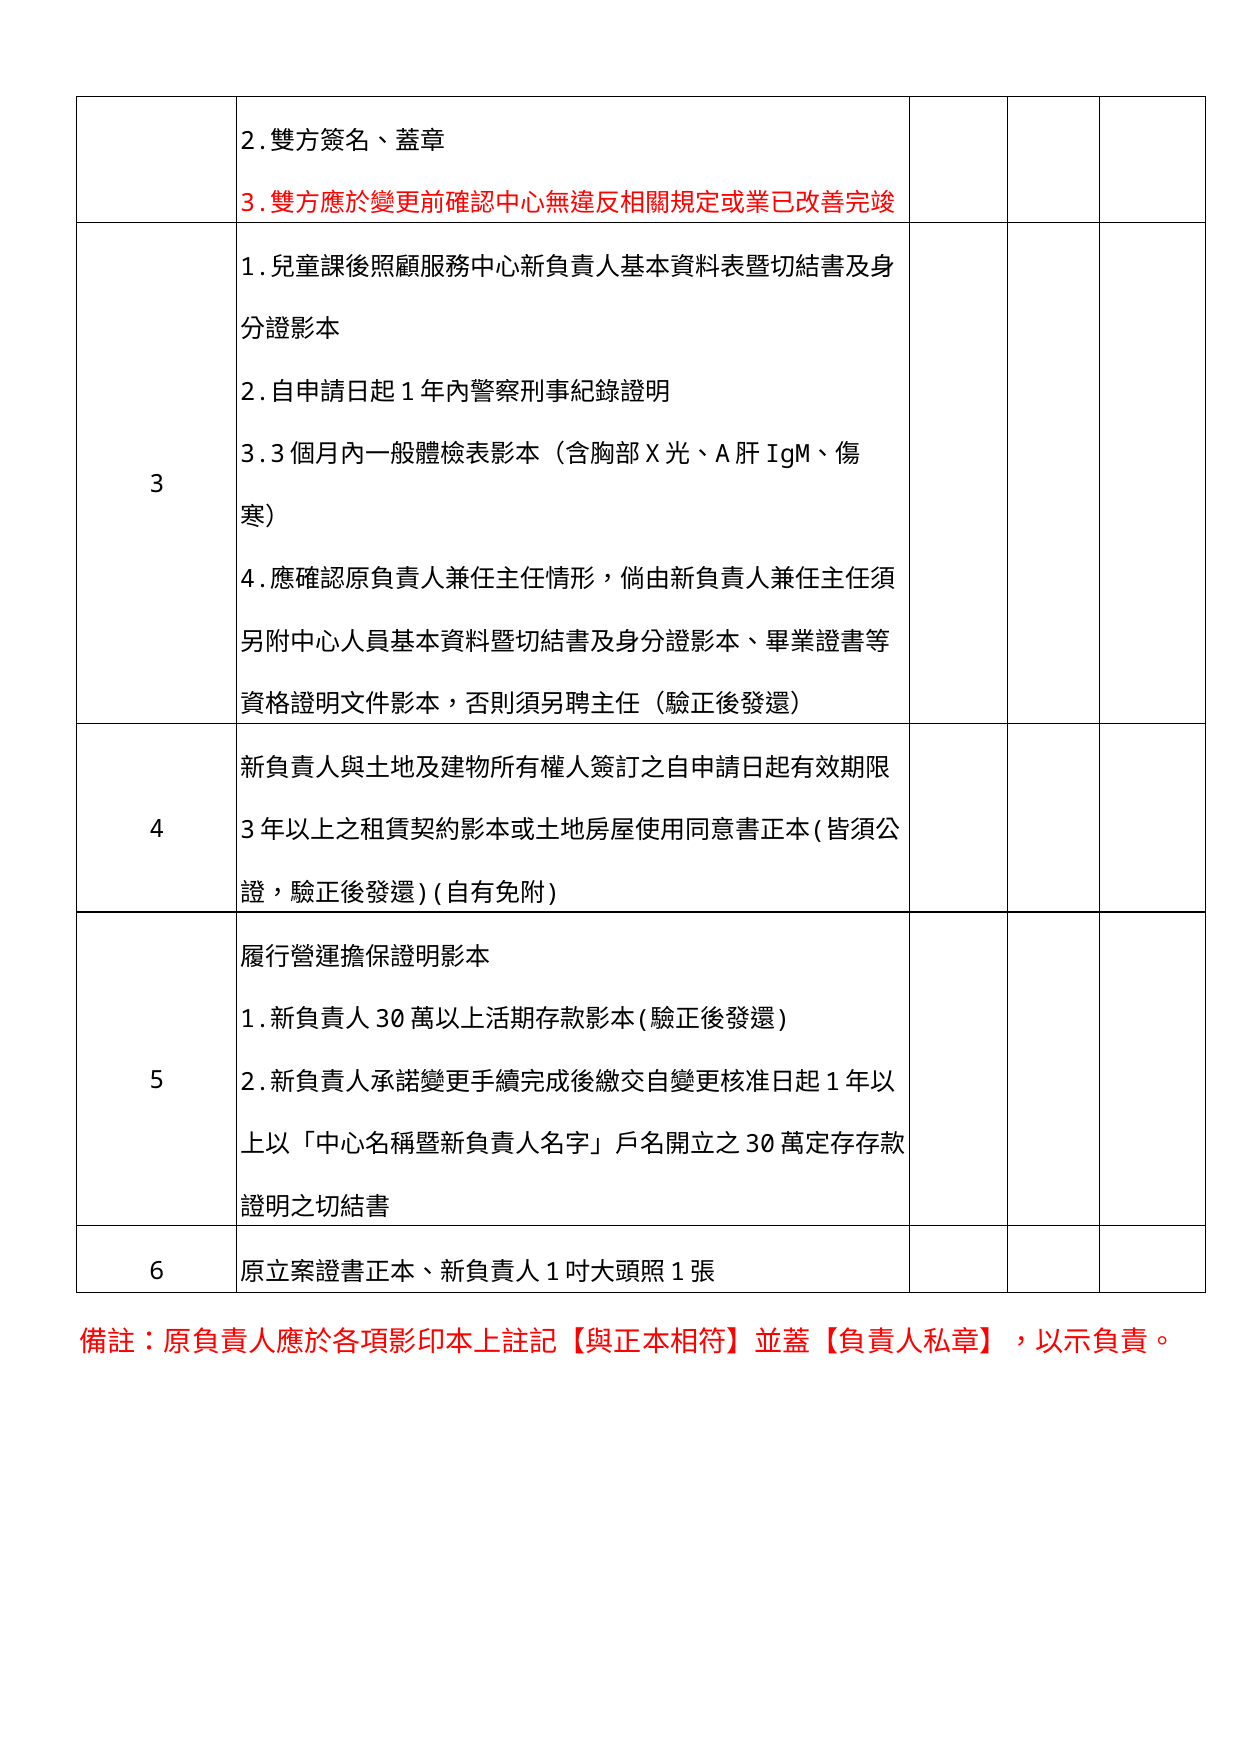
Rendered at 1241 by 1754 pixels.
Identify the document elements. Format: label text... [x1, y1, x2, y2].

table_cell [1100, 1226, 1205, 1292]
table_cell [1008, 724, 1099, 911]
table_cell [1008, 223, 1099, 723]
table_cell 6 [77, 1226, 236, 1292]
table_cell 3 [77, 223, 236, 723]
table_cell [910, 97, 1007, 222]
table_cell [1100, 913, 1205, 1225]
table_cell 備註：原負責人應於各項影印本上註記【與正本相符】並蓋【負責人私章】，以示負責。 [76, 1293, 1206, 1364]
table_cell 新負責人與土地及建物所有權人簽訂之自申請日起有效期限3年以上之租賃契約影本或土地房屋使用同意書正本(皆須公證，驗正後發還)(自有免附) [237, 724, 909, 911]
table_cell 1.兒童課後照顧服務中心新負責人基本資料表暨切結書及身分證影本 2.自申請日起1年內警察刑事紀錄證明 3.3個月內一般體檢表影本（含胸部X光、A肝IgM、傷寒） 4.應確認原負責人兼任主任情形，倘由新負責人兼任主任須另附中心人員基本資料暨切結書及身分證影本、畢業證書等資格證明文件影本，否則須另聘主任（驗正後發還） [237, 223, 909, 723]
table_cell [910, 1226, 1007, 1292]
table_cell [1008, 1226, 1099, 1292]
table_cell [1100, 724, 1205, 911]
table_cell 2.雙方簽名、蓋章 3.雙方應於變更前確認中心無違反相關規定或業已改善完竣 [237, 97, 909, 222]
table_cell 原立案證書正本、新負責人1吋大頭照1張 [237, 1226, 909, 1292]
table_cell [910, 913, 1007, 1225]
table_cell [77, 97, 236, 222]
table_cell [1100, 97, 1205, 222]
table_cell [1008, 97, 1099, 222]
table_cell 4 [77, 724, 236, 911]
table_cell [1008, 913, 1099, 1225]
table_cell [910, 223, 1007, 723]
table_cell [1100, 223, 1205, 723]
table_cell [910, 724, 1007, 911]
table_cell 5 [77, 913, 236, 1225]
table_cell 履行營運擔保證明影本 1.新負責人30萬以上活期存款影本(驗正後發還) 2.新負責人承諾變更手續完成後繳交自變更核准日起1年以上以「中心名稱暨新負責人名字」戶名開立之30萬定存存款證明之切結書 [237, 913, 909, 1225]
